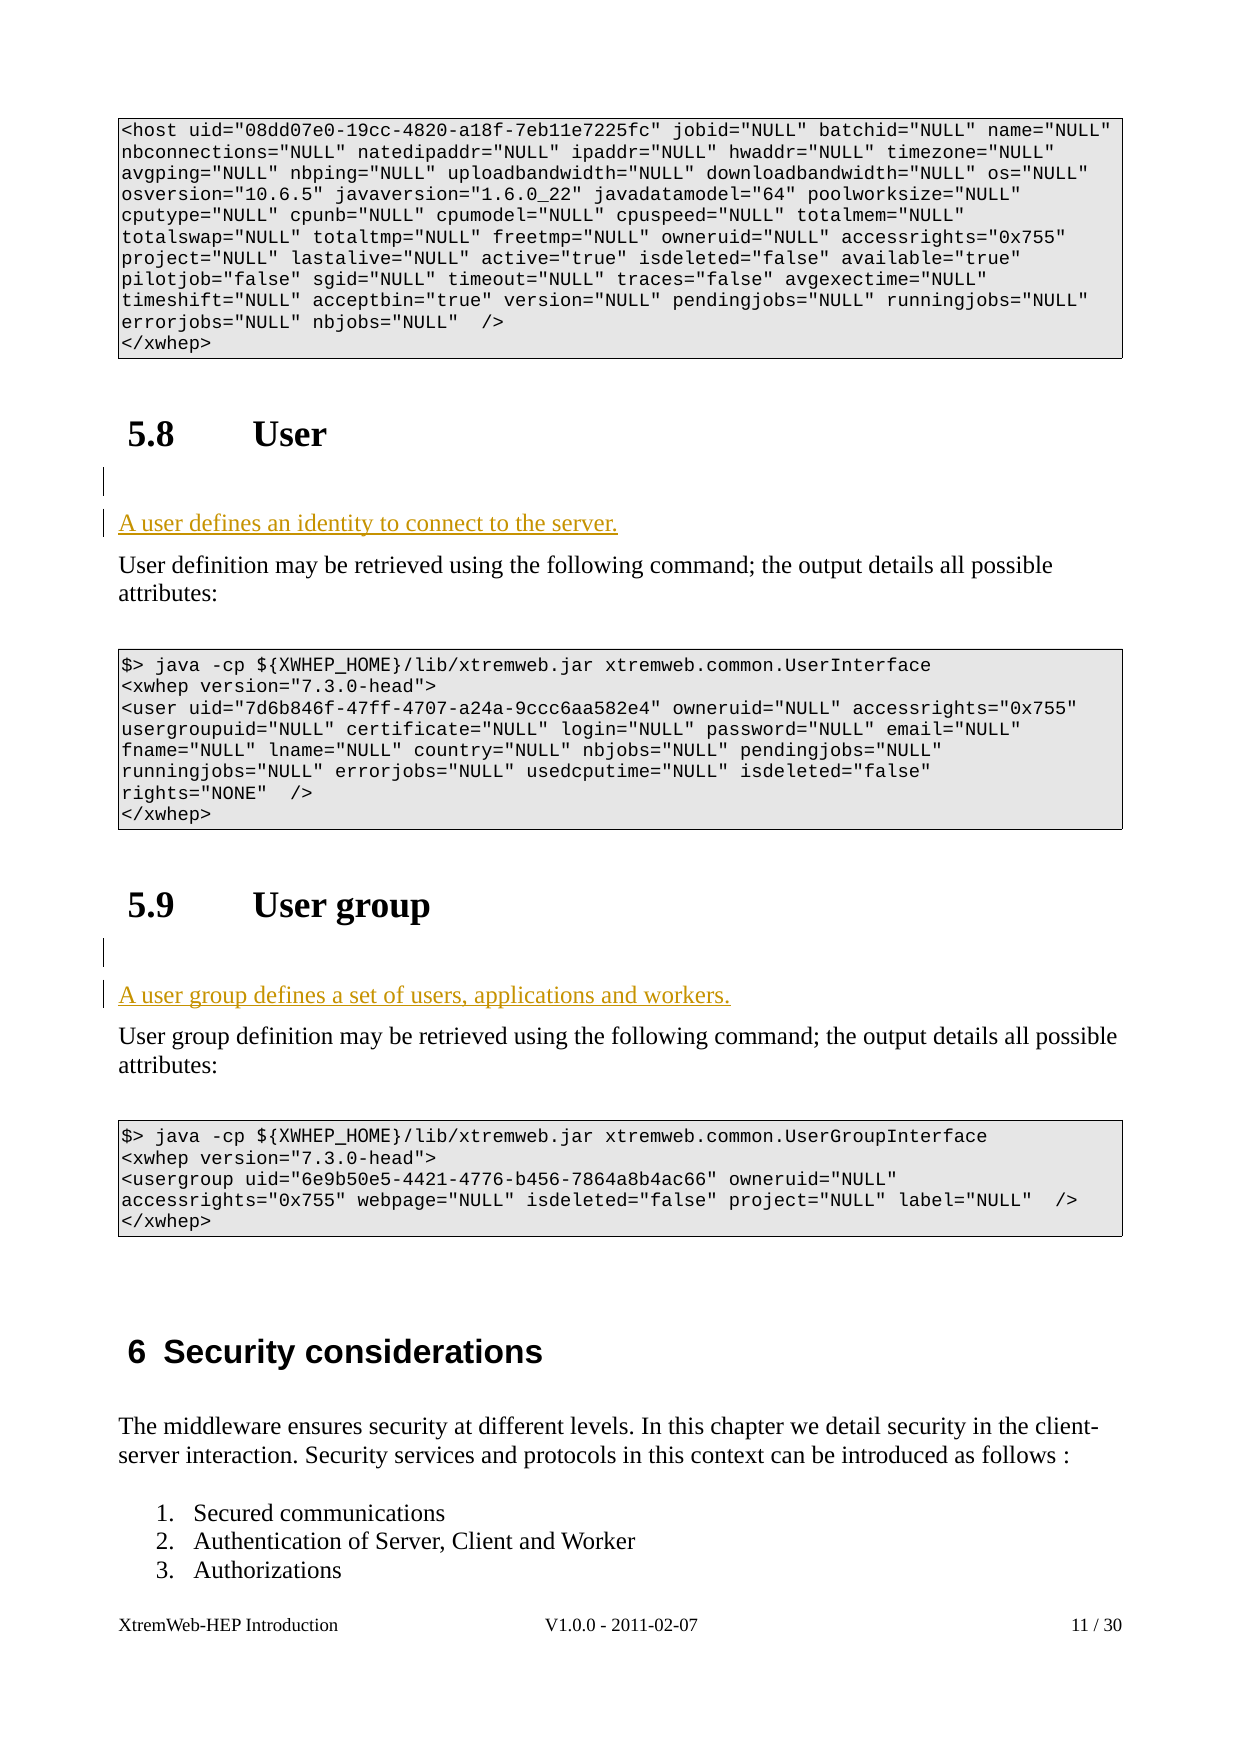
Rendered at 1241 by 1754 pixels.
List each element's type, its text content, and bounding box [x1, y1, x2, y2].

subtitle User group [118, 883, 1122, 926]
text <xwhep version="7.3.0-head"> [119, 1145, 1122, 1167]
list Secured communications [156, 1498, 1122, 1526]
text The middleware ensures security at different levels. In this chapter we detail security in the client-server interaction. Security services and protocols in this context can be introduced as follows : [118, 1411, 1122, 1469]
text <user uid="7d6b846f-47ff-4707-a24a-9ccc6aa582e4" owneruid="NULL" accessrights="0x755" usergroupuid="NULL" certificate="NULL" login="NULL" password="NULL" email="NULL" fname="NULL" lname="NULL" country="NULL" nbjobs="NULL" pendingjobs="NULL" runningjobs="NULL" errorjobs="NULL" usedcputime="NULL" isdeleted="false" rights="NONE" /> [119, 696, 1122, 802]
subtitle User [118, 412, 1122, 455]
text A user defines an identity to connect to the server. [118, 508, 1122, 537]
text User group definition may be retrieved using the following command; the output details all possible attributes: [118, 1021, 1122, 1078]
subtitle Security considerations [118, 1331, 1122, 1370]
text <usergroup uid="6e9b50e5-4421-4776-b456-7864a8b4ac66" owneruid="NULL" accessrights="0x755" webpage="NULL" isdeleted="false" project="NULL" label="NULL" /> [119, 1167, 1122, 1209]
text A user group defines a set of users, applications and workers. [118, 980, 1122, 1008]
text $> java -cp ${XWHEP_HOME}/lib/xtremweb.jar xtremweb.common.UserGroupInterface [119, 1121, 1122, 1145]
text </xwhep> [119, 802, 1122, 829]
text <xwhep version="7.3.0-head"> [119, 674, 1122, 696]
list Authorizations [156, 1555, 1122, 1584]
text User definition may be retrieved using the following command; the output details all possible attributes: [118, 550, 1122, 607]
text </xwhep> [119, 331, 1122, 358]
text $> java -cp ${XWHEP_HOME}/lib/xtremweb.jar xtremweb.common.UserInterface [119, 650, 1122, 674]
text </xwhep> [119, 1209, 1122, 1236]
text <host uid="08dd07e0-19cc-4820-a18f-7eb11e7225fc" jobid="NULL" batchid="NULL" name="NULL" nbconnections="NULL" natedipaddr="NULL" ipaddr="NULL" hwaddr="NULL" timezone="NULL" avgping="NULL" nbping="NULL" uploadbandwidth="NULL" downloadbandwidth="NULL" os="NULL" osversion="10.6.5" javaversion="1.6.0_22" javadatamodel="64" poolworksize="NULL" cputype="NULL" cpunb="NULL" cpumodel="NULL" cpuspeed="NULL" totalmem="NULL" totalswap="NULL" totaltmp="NULL" freetmp="NULL" owneruid="NULL" accessrights="0x755" project="NULL" lastalive="NULL" active="true" isdeleted="false" available="true" pilotjob="false" sgid="NULL" timeout="NULL" traces="false" avgexectime="NULL" timeshift="NULL" acceptbin="true" version="NULL" pendingjobs="NULL" runningjobs="NULL" errorjobs="NULL" nbjobs="NULL" /> [119, 119, 1122, 331]
list Authentication of Server, Client and Worker [156, 1526, 1122, 1555]
